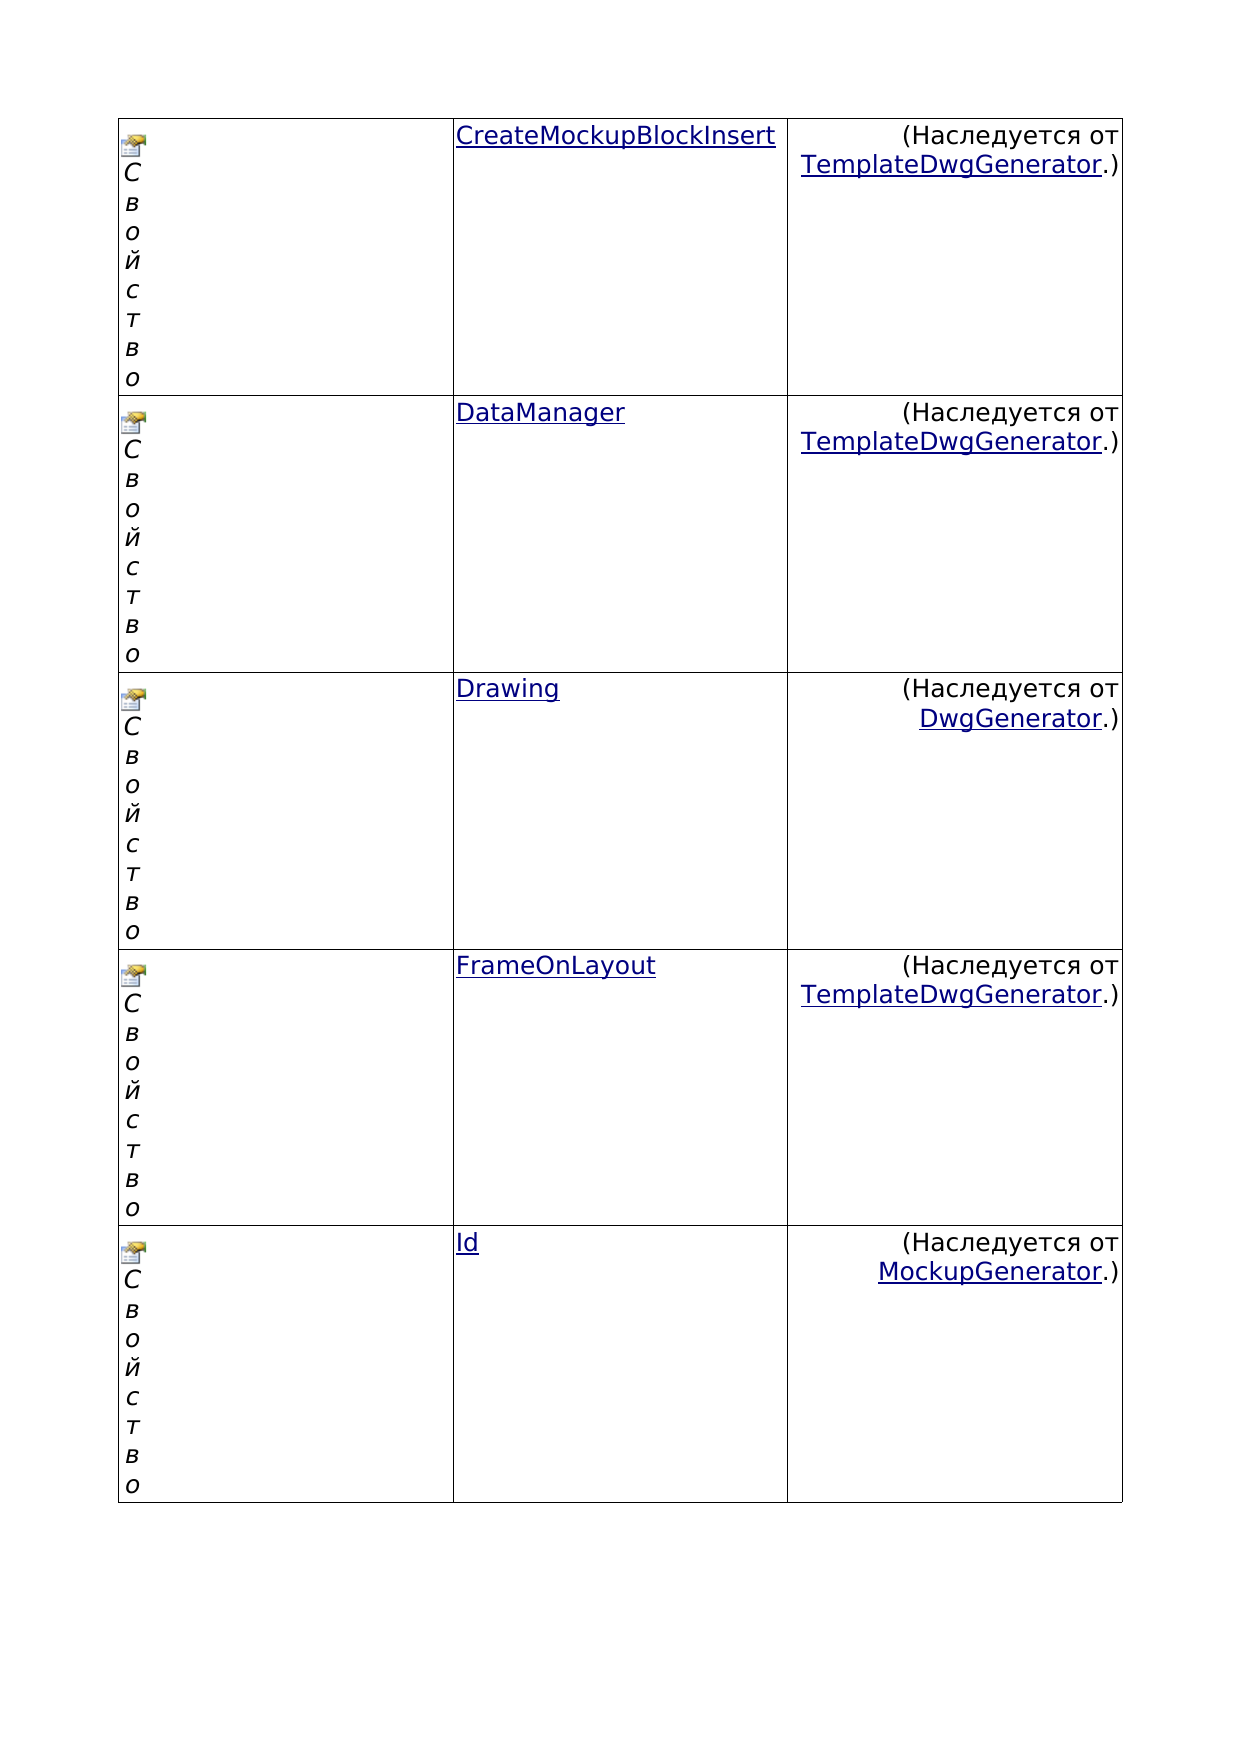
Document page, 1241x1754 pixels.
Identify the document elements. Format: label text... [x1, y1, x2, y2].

picture [121, 410, 147, 436]
table_cell [119, 950, 453, 1225]
table_cell (Наследуется от DwgGenerator.) [788, 673, 1122, 948]
table_cell CreateMockupBlockInsert [454, 119, 787, 395]
table_cell FrameOnLayout [454, 950, 787, 1225]
table_cell (Наследуется от TemplateDwgGenerator.) [788, 119, 1122, 395]
picture [121, 687, 147, 713]
table_cell [119, 396, 453, 672]
table_cell DataManager [454, 396, 787, 672]
table_cell [119, 1226, 453, 1502]
table_cell [119, 119, 453, 395]
table_cell [119, 673, 453, 948]
table_cell Drawing [454, 673, 787, 948]
table_cell (Наследуется от TemplateDwgGenerator.) [788, 950, 1122, 1225]
table_cell Id [454, 1226, 787, 1502]
table_cell (Наследуется от MockupGenerator.) [788, 1226, 1122, 1502]
picture [121, 963, 147, 989]
table_cell (Наследуется от TemplateDwgGenerator.) [788, 396, 1122, 672]
picture [121, 1240, 147, 1266]
picture [121, 133, 147, 159]
